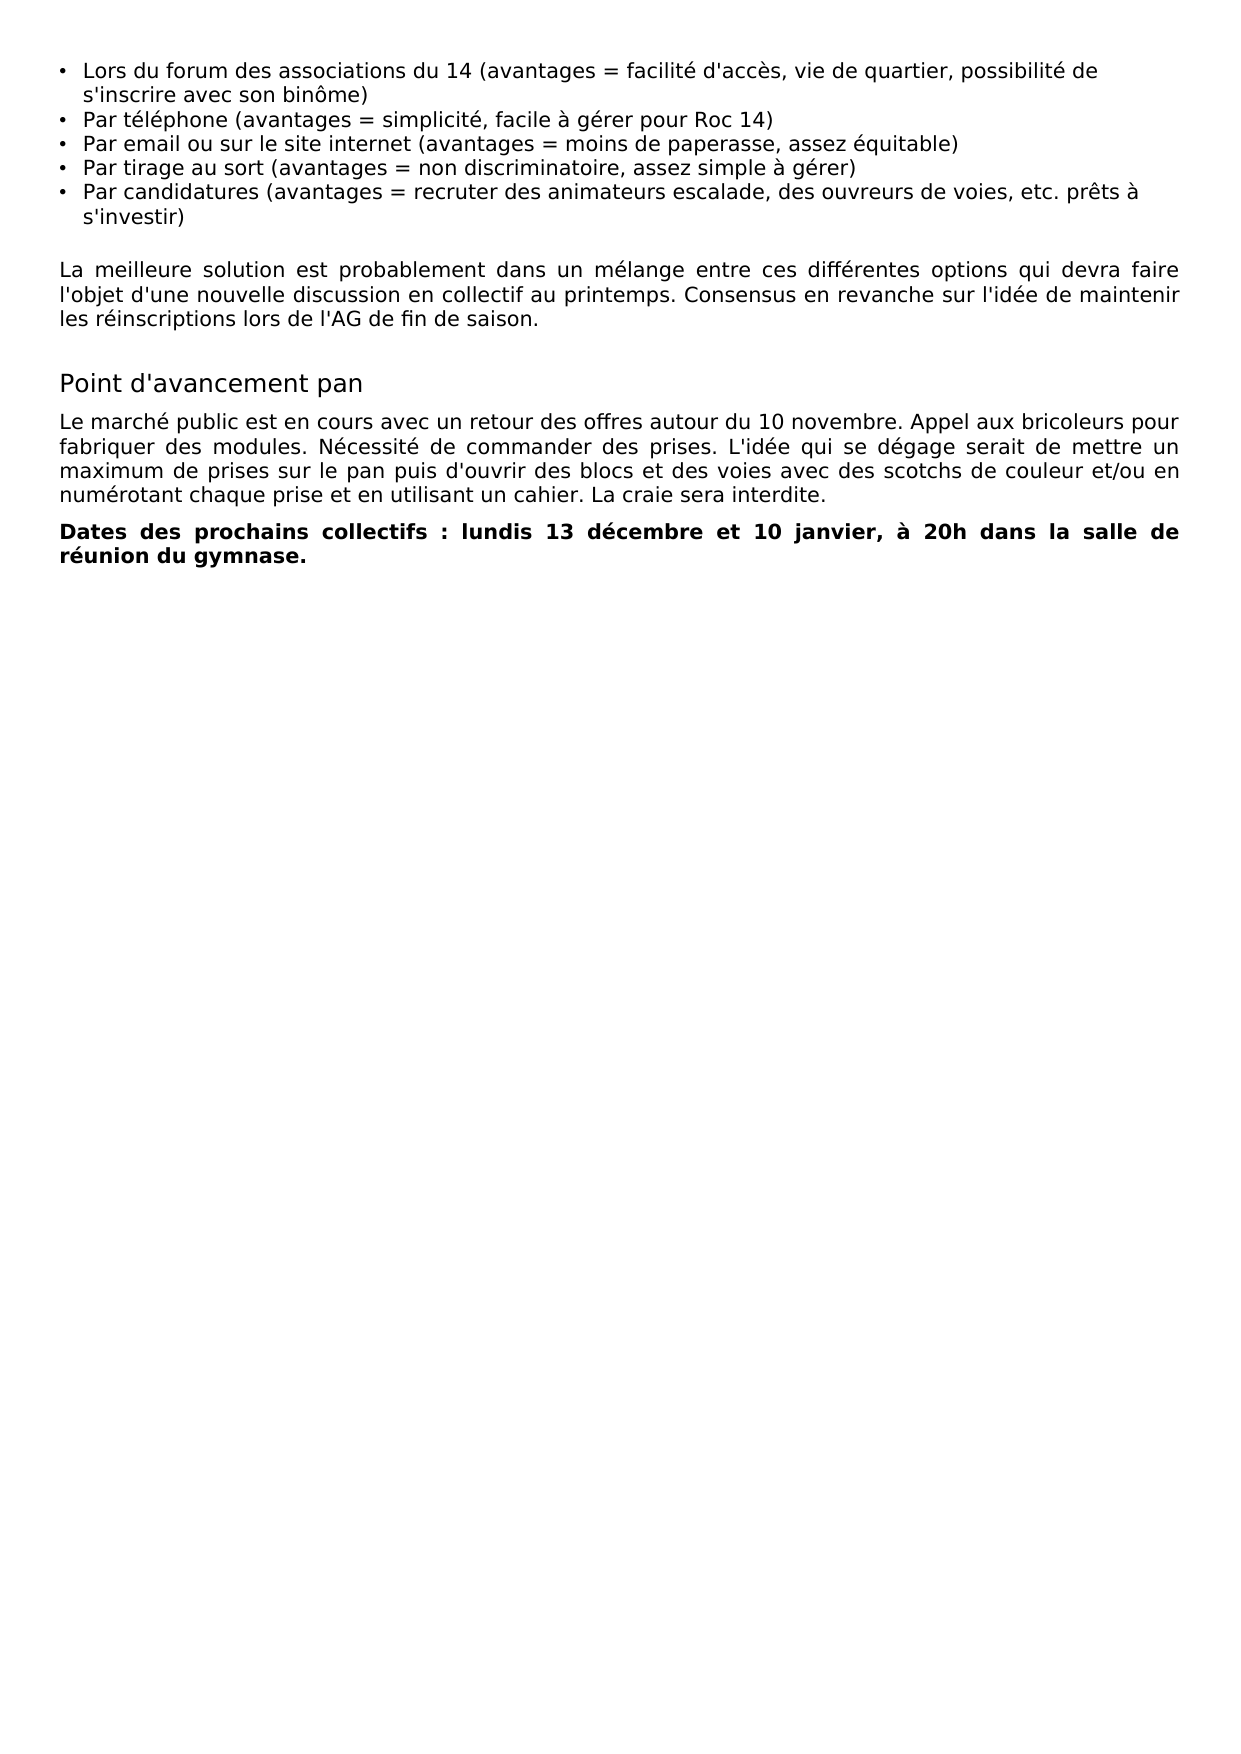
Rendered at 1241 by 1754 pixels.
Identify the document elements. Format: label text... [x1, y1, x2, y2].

subtitle Point d'avancement pan [59, 369, 1181, 398]
text Dates des prochains collectifs : lundis 13 décembre et 10 janvier, à 20h dans la salle de réunion du gymnase. [59, 520, 1181, 568]
list Lors du forum des associations du 14 (avantages = facilité d'accès, vie de quartier, possibilité de s'inscrire avec son binôme) [59, 59, 1181, 108]
list Par téléphone (avantages = simplicité, facile à gérer pour Roc 14) [59, 108, 1181, 132]
text Le marché public est en cours avec un retour des offres autour du 10 novembre. Appel aux bricoleurs pour fabriquer des modules. Nécessité de commander des prises. L'idée qui se dégage serait de mettre un maximum de prises sur le pan puis d'ouvrir des blocs et des voies avec des scotchs de couleur et/ou en numérotant chaque prise et en utilisant un cahier. La craie sera interdite. [59, 410, 1181, 507]
list Par email ou sur le site internet (avantages = moins de paperasse, assez équitable) [59, 132, 1181, 156]
text La meilleure solution est probablement dans un mélange entre ces différentes options qui devra faire l'objet d'une nouvelle discussion en collectif au printemps. Consensus en revanche sur l'idée de maintenir les réinscriptions lors de l'AG de fin de saison. [59, 258, 1181, 331]
list Par candidatures (avantages = recruter des animateurs escalade, des ouvreurs de voies, etc. prêts à s'investir) [59, 180, 1181, 229]
list Par tirage au sort (avantages = non discriminatoire, assez simple à gérer) [59, 156, 1181, 180]
